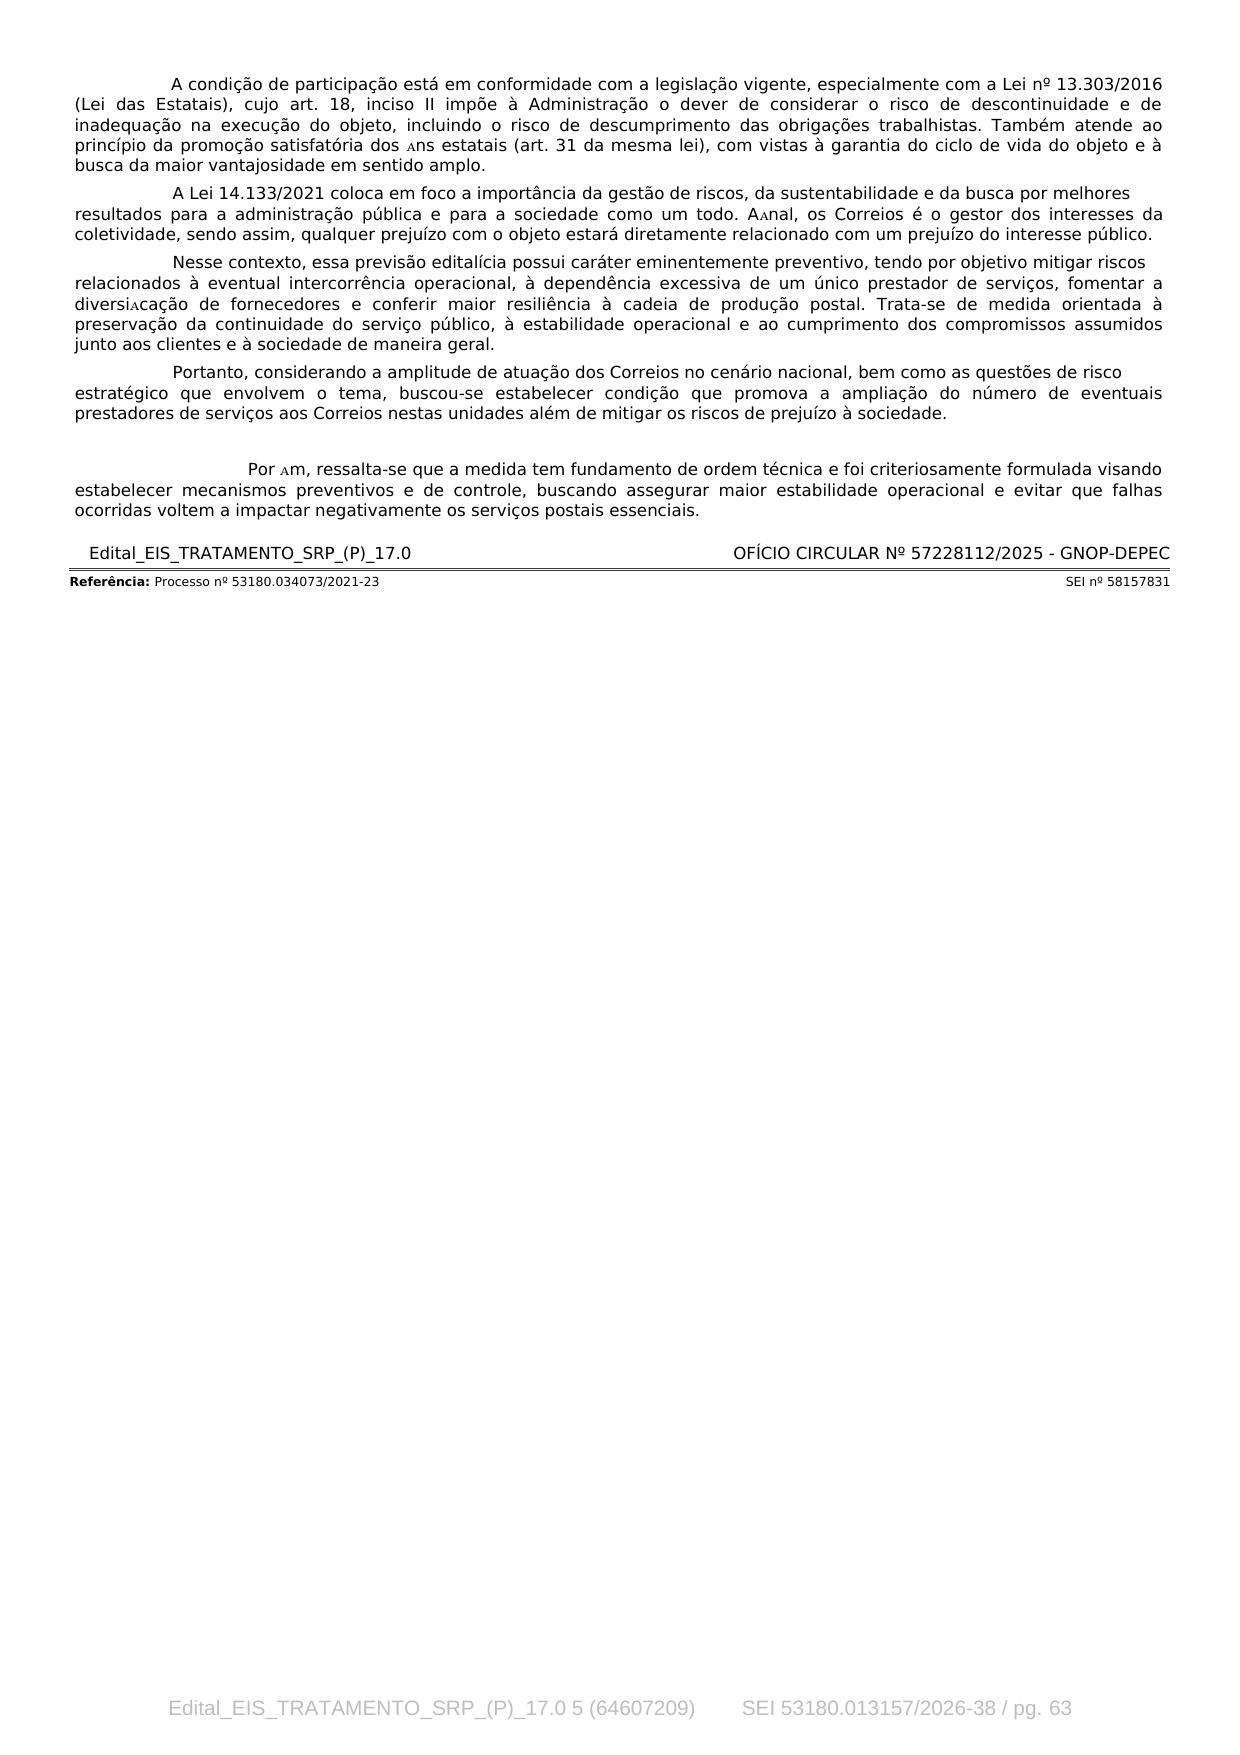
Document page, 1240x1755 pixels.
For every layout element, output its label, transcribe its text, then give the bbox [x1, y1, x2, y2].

text Referência: Processo nº 53180.034073/2021-23 SEI nº 58157831 [69, 575, 1170, 589]
text A condição de participação está em conformidade com a legislação vigente, especialmente com a Lei nº 13.303/2016 (Lei das Estatais), cujo art. 18, inciso II impõe à Administração o dever de considerar o risco de descontinuidade e de inadequação na execução do objeto, incluindo o risco de descumprimento das obrigações trabalhistas. Também atende ao princípio da promoção satisfatória dos ns estatais (art. 31 da mesma lei), com vistas à garantia do ciclo de vida do objeto e à busca da maior vantajosidade em sentido amplo. [74, 75, 1164, 176]
text resultados para a administração pública e para a sociedade como um todo. Anal, os Correios é o gestor dos interesses da coletividade, sendo assim, qualquer prejuízo com o objeto estará diretamente relacionado com um prejuízo do interesse público. [74, 205, 1164, 245]
text Portanto, considerando a amplitude de atuação dos Correios no cenário nacional, bem como as questões de risco [172, 363, 1164, 383]
text Edital_EIS_TRATAMENTO_SRP_(P)_17.0 OFÍCIO CIRCULAR Nº 57228112/2025 - GNOP-DEPEC [69, 537, 1170, 565]
text estratégico que envolvem o tema, buscou-se estabelecer condição que promova a ampliação do número de eventuais prestadores de serviços aos Correios nestas unidades além de mitigar os riscos de prejuízo à sociedade. [74, 384, 1164, 424]
text Nesse contexto, essa previsão editalícia possui caráter eminentemente preventivo, tendo por objetivo mitigar riscos [172, 253, 1164, 273]
text estabelecer mecanismos preventivos e de controle, buscando assegurar maior estabilidade operacional e evitar que falhas ocorridas voltem a impactar negativamente os serviços postais essenciais. [74, 481, 1164, 520]
text Por m, ressalta-se que a medida tem fundamento de ordem técnica e foi criteriosamente formulada visando [69, 460, 1163, 479]
text A Lei 14.133/2021 coloca em foco a importância da gestão de riscos, da sustentabilidade e da busca por melhores [172, 184, 1164, 204]
text relacionados à eventual intercorrência operacional, à dependência excessiva de um único prestador de serviços, fomentar a diversicação de fornecedores e conferir maior resiliência à cadeia de produção postal. Trata-se de medida orientada à preservação da continuidade do serviço público, à estabilidade operacional e ao cumprimento dos compromissos assumidos junto aos clientes e à sociedade de maneira geral. [74, 274, 1164, 354]
